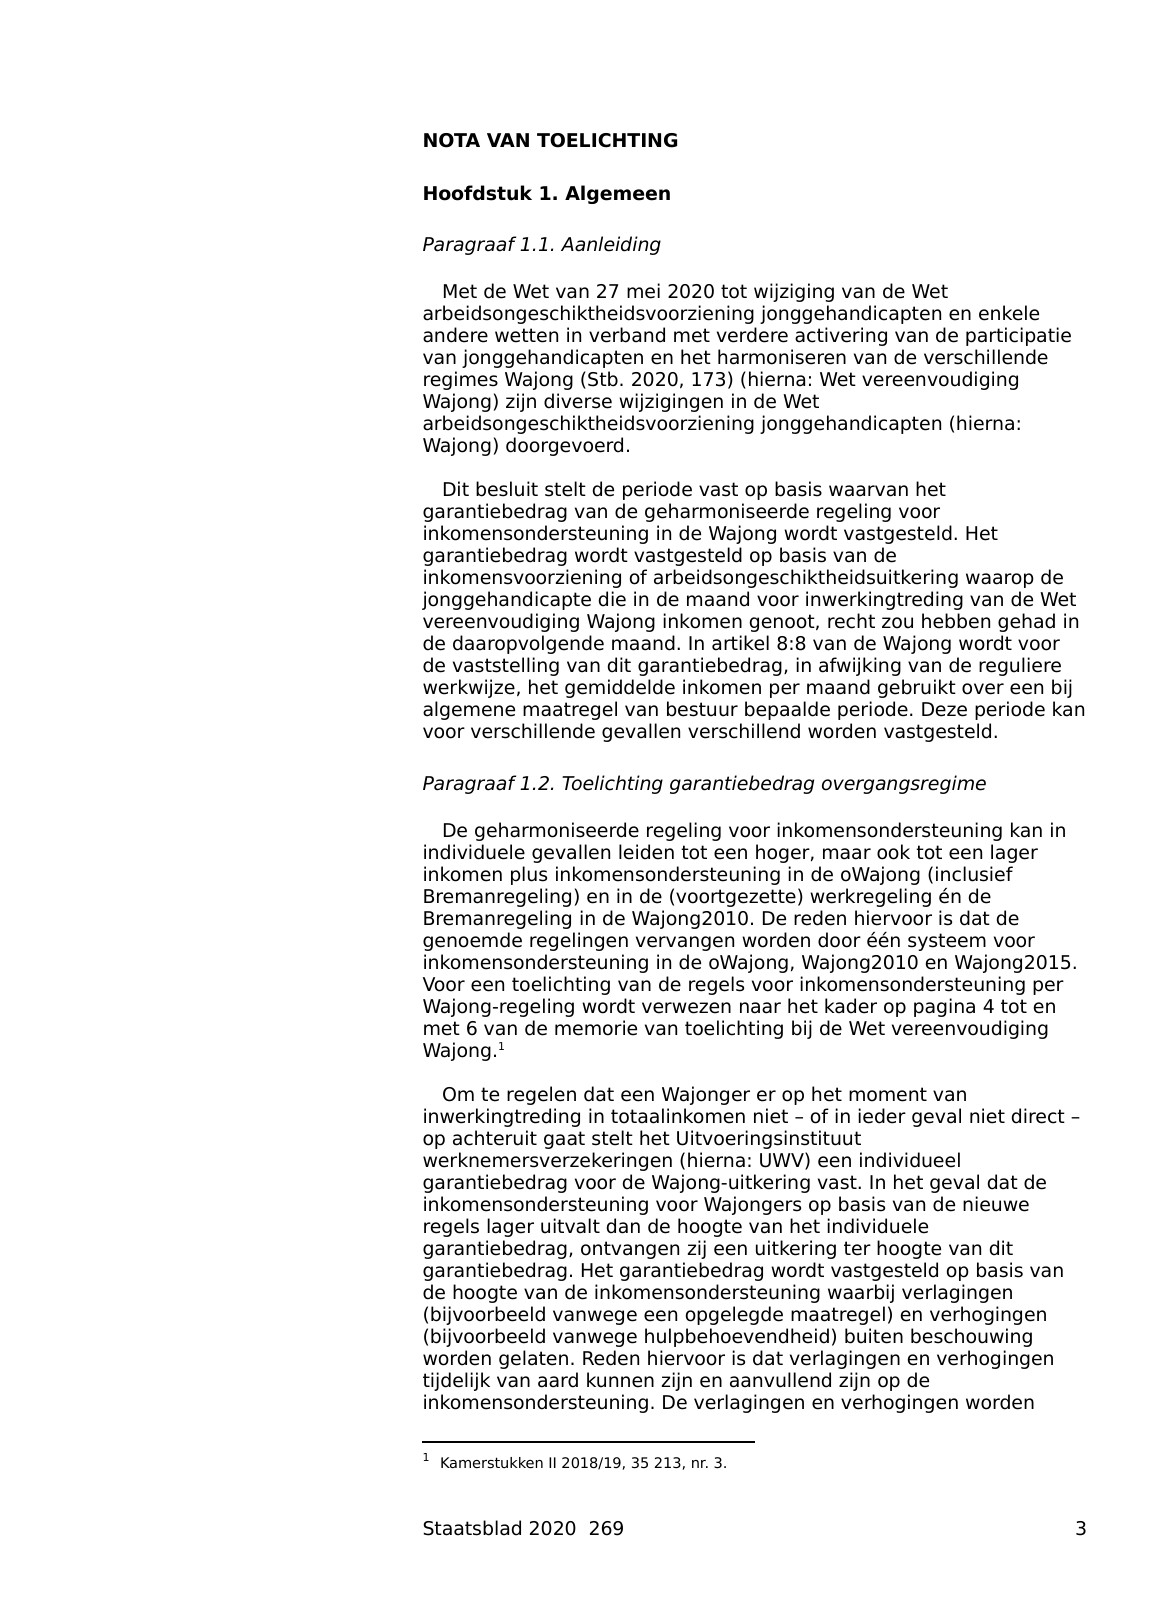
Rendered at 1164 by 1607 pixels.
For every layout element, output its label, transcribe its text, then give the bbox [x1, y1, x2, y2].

subtitle Hoofdstuk 1. Algemeen [422, 182, 1087, 204]
text De geharmoniseerde regeling voor inkomensondersteuning kan in individuele gevallen leiden tot een hoger, maar ook tot een lager inkomen plus inkomensondersteuning in de oWajong (inclusief Bremanregeling) en in de (voortgezette) werkregeling én de Bremanregeling in de Wajong2010. De reden hiervoor is dat de genoemde regelingen vervangen worden door één systeem voor inkomensondersteuning in de oWajong, Wajong2010 en Wajong2015. Voor een toelichting van de regels voor inkomensondersteuning per Wajong-regeling wordt verwezen naar het kader op pagina 4 tot en met 6 van de memorie van toelichting bij de Wet vereenvoudiging Wajong. [422, 820, 1087, 1062]
subtitle Paragraaf 1.2. Toelichting garantiebedrag overgangsregime [422, 773, 1087, 795]
subtitle Paragraaf 1.1. Aanleiding [422, 234, 1087, 256]
text Dit besluit stelt de periode vast op basis waarvan het garantiebedrag van de geharmoniseerde regeling voor inkomensondersteuning in de Wajong wordt vastgesteld. Het garantiebedrag wordt vastgesteld op basis van de inkomensvoorziening of arbeidsongeschiktheidsuitkering waarop de jonggehandicapte die in de maand voor inwerkingtreding van de Wet vereenvoudiging Wajong inkomen genoot, recht zou hebben gehad in de daaropvolgende maand. In artikel 8:8 van de Wajong wordt voor de vaststelling van dit garantiebedrag, in afwijking van de reguliere werkwijze, het gemiddelde inkomen per maand gebruikt over een bij algemene maatregel van bestuur bepaalde periode. Deze periode kan voor verschillende gevallen verschillend worden vastgesteld. [422, 479, 1087, 743]
subtitle NOTA VAN TOELICHTING [422, 130, 1087, 152]
text Om te regelen dat een Wajonger er op het moment van inwerkingtreding in totaalinkomen niet – of in ieder geval niet direct – op achteruit gaat stelt het Uitvoeringsinstituut werknemersverzekeringen (hierna: UWV) een individueel garantiebedrag voor de Wajong-uitkering vast. In het geval dat de inkomensondersteuning voor Wajongers op basis van de nieuwe regels lager uitvalt dan de hoogte van het individuele garantiebedrag, ontvangen zij een uitkering ter hoogte van dit garantiebedrag. Het garantiebedrag wordt vastgesteld op basis van de hoogte van de inkomensondersteuning waarbij verlagingen (bijvoorbeeld vanwege een opgelegde maatregel) en verhogingen (bijvoorbeeld vanwege hulpbehoevendheid) buiten beschouwing worden gelaten. Reden hiervoor is dat verlagingen en verhogingen tijdelijk van aard kunnen zijn en aanvullend zijn op de inkomensondersteuning. De verlagingen en verhogingen worden [422, 1084, 1087, 1414]
text Met de Wet van 27 mei 2020 tot wijziging van de Wet arbeidsongeschiktheidsvoorziening jonggehandicapten en enkele andere wetten in verband met verdere activering van de participatie van jonggehandicapten en het harmoniseren van de verschillende regimes Wajong (Stb. 2020, 173) (hierna: Wet vereenvoudiging Wajong) zijn diverse wijzigingen in de Wet arbeidsongeschiktheidsvoorziening jonggehandicapten (hierna: Wajong) doorgevoerd. [422, 281, 1087, 457]
text Kamerstukken II 2018/19, 35 213, nr. 3. [422, 1451, 1087, 1473]
